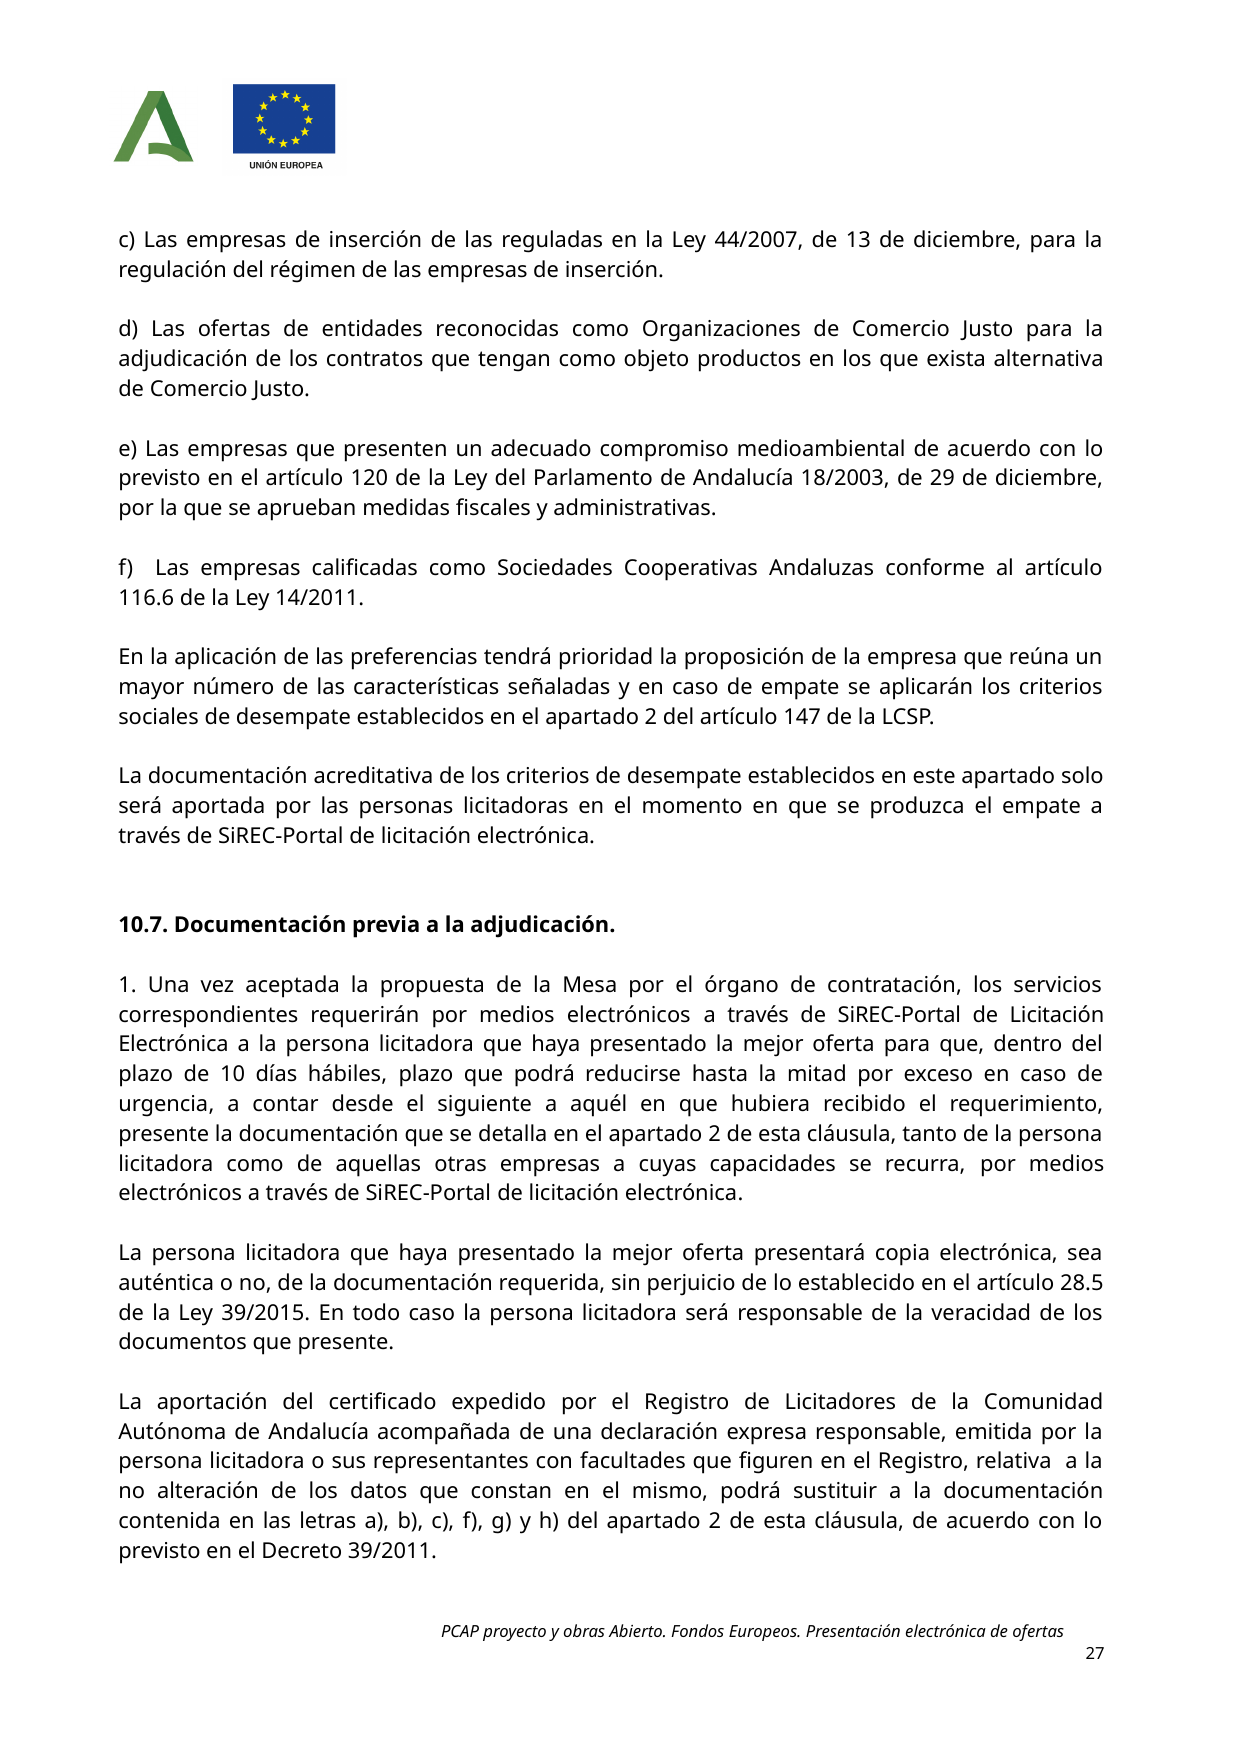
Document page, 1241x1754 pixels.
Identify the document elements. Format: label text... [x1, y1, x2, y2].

text La aportación del certificado expedido por el Registro de Licitadores de la Comunidad Autónoma de Andalucía acompañada de una declaración expresa responsable, emitida por la persona licitadora o sus representantes con facultades que figuren en el Registro, relativa a la no alteración de los datos que constan en el mismo, podrá sustituir a la documentación contenida en las letras a), b), c), f), g) y h) del apartado 2 de esta cláusula, de acuerdo con lo previsto en el Decreto 39/2011. [118, 1386, 1104, 1565]
picture [109, 86, 198, 166]
picture [221, 78, 347, 176]
text La persona licitadora que haya presentado la mejor oferta presentará copia electrónica, sea auténtica o no, de la documentación requerida, sin perjuicio de lo establecido en el artículo 28.5 de la Ley 39/2015. En todo caso la persona licitadora será responsable de la veracidad de los documentos que presente. [118, 1237, 1104, 1356]
text En la aplicación de las preferencias tendrá prioridad la proposición de la empresa que reúna un mayor número de las características señaladas y en caso de empate se aplicarán los criterios sociales de desempate establecidos en el apartado 2 del artículo 147 de la LCSP. [118, 641, 1104, 731]
text 10.7. Documentación previa a la adjudicación. [118, 909, 1104, 939]
text La documentación acreditativa de los criterios de desempate establecidos en este apartado solo será aportada por las personas licitadoras en el momento en que se produzca el empate a través de SiREC-Portal de licitación electrónica. [118, 760, 1104, 850]
text e) Las empresas que presenten un adecuado compromiso medioambiental de acuerdo con lo previsto en el artículo 120 de la Ley del Parlamento de Andalucía 18/2003, de 29 de diciembre, por la que se aprueban medidas fiscales y administrativas. [118, 433, 1104, 522]
text d) Las ofertas de entidades reconocidas como Organizaciones de Comercio Justo para la adjudicación de los contratos que tengan como objeto productos en los que exista alternativa de Comercio Justo. [118, 313, 1104, 403]
text 1. Una vez aceptada la propuesta de la Mesa por el órgano de contratación, los servicios correspondientes requerirán por medios electrónicos a través de SiREC-Portal de Licitación Electrónica a la persona licitadora que haya presentado la mejor oferta para que, dentro del plazo de 10 días hábiles, plazo que podrá reducirse hasta la mitad por exceso en caso de urgencia, a contar desde el siguiente a aquél en que hubiera recibido el requerimiento, presente la documentación que se detalla en el apartado 2 de esta cláusula, tanto de la persona licitadora como de aquellas otras empresas a cuyas capacidades se recurra, por medios electrónicos a través de SiREC-Portal de licitación electrónica. [118, 969, 1104, 1207]
text c) Las empresas de inserción de las reguladas en la Ley 44/2007, de 13 de diciembre, para la regulación del régimen de las empresas de inserción. [118, 224, 1104, 284]
text f) Las empresas calificadas como Sociedades Cooperativas Andaluzas conforme al artículo 116.6 de la Ley 14/2011. [118, 552, 1104, 611]
